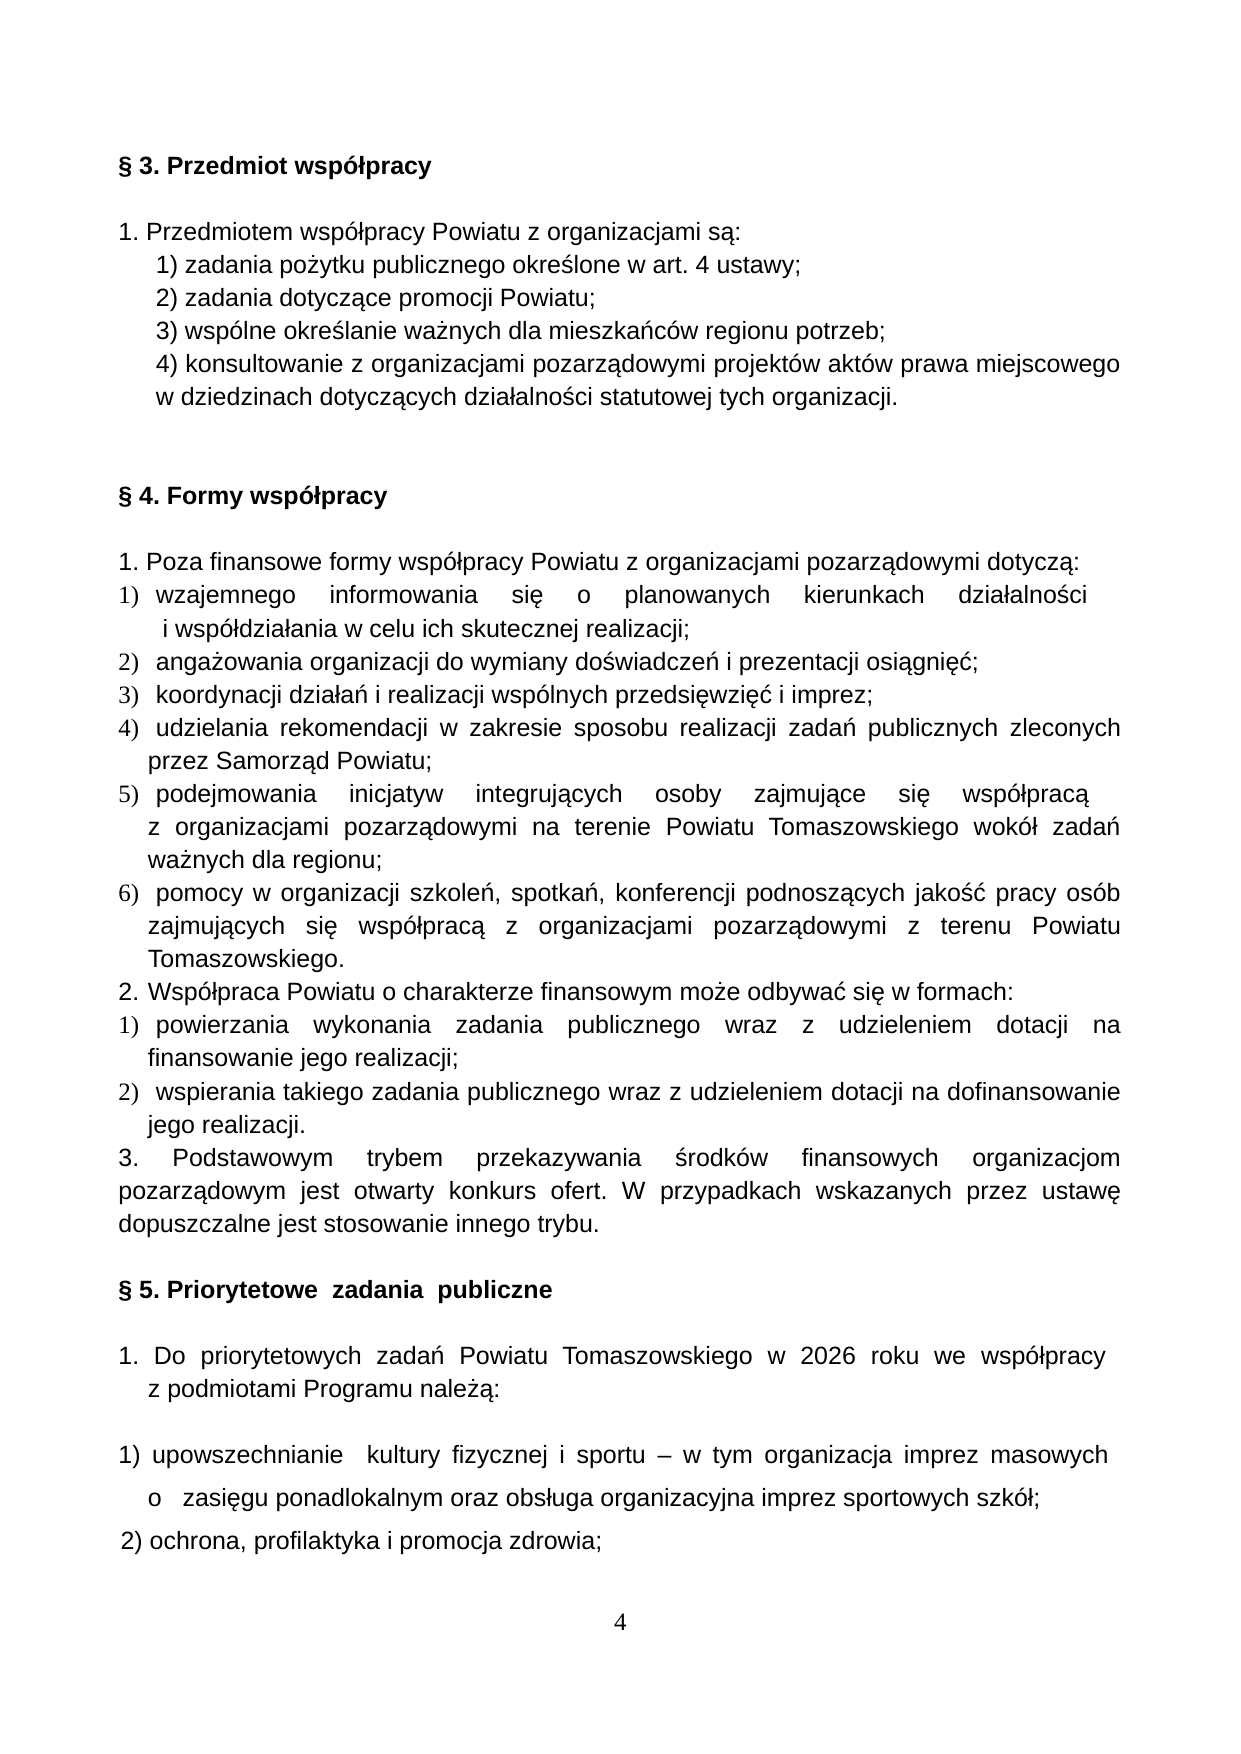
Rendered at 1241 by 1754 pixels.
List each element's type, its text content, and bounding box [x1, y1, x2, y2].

list wzajemnego informowania się o planowanych kierunkach działalności i współdziałania w celu ich skutecznej realizacji; [118, 580, 1122, 642]
list pomocy w organizacji szkoleń, spotkań, konferencji podnoszących jakość pracy osób zajmujących się współpracą z organizacjami pozarządowymi z terenu Powiatu Tomaszowskiego. [118, 878, 1122, 973]
list angażowania organizacji do wymiany doświadczeń i prezentacji osiągnięć; [118, 647, 1122, 675]
list 3) wspólne określanie ważnych dla mieszkańców regionu potrzeb; [156, 316, 1122, 345]
list 2) zadania dotyczące promocji Powiatu; [156, 283, 1122, 312]
list powierzania wykonania zadania publicznego wraz z udzieleniem dotacji na finansowanie jego realizacji; [118, 1010, 1122, 1072]
list koordynacji działań i realizacji wspólnych przedsięwzięć i imprez; [118, 680, 1122, 708]
list 3. Podstawowym trybem przekazywania środków finansowych organizacjom pozarządowym jest otwarty konkurs ofert. W przypadkach wskazanych przez ustawę dopuszczalne jest stosowanie innego trybu. [118, 1143, 1122, 1237]
text 1. Poza finansowe formy współpracy Powiatu z organizacjami pozarządowymi dotyczą: [118, 547, 1122, 576]
text 1. Do priorytetowych zadań Powiatu Tomaszowskiego w 2026 roku we współpracy z podmiotami Programu należą: [118, 1341, 1122, 1402]
list § 5. Priorytetowe zadania publiczne [118, 1275, 1122, 1303]
list wspierania takiego zadania publicznego wraz z udzieleniem dotacji na dofinansowanie jego realizacji. [118, 1076, 1122, 1138]
list udzielania rekomendacji w zakresie sposobu realizacji zadań publicznych zleconych przez Samorząd Powiatu; [118, 713, 1122, 775]
list § 3. Przedmiot współpracy [118, 118, 1122, 180]
list podejmowania inicjatyw integrujących osoby zajmujące się współpracą z organizacjami pozarządowymi na terenie Powiatu Tomaszowskiego wokół zadań ważnych dla regionu; [118, 779, 1122, 874]
text 1. Przedmiotem współpracy Powiatu z organizacjami są: [118, 217, 1122, 246]
list 4) konsultowanie z organizacjami pozarządowymi projektów aktów prawa miejscowego w dziedzinach dotyczących działalności statutowej tych organizacji. [156, 349, 1122, 411]
list Współpraca Powiatu o charakterze finansowym może odbywać się w formach: [118, 977, 1122, 1006]
text 1) upowszechnianie kultury fizycznej i sportu – w tym organizacja imprez masowych o zasięgu ponadlokalnym oraz obsługa organizacyjna imprez sportowych szkół; [118, 1440, 1122, 1512]
text 2) ochrona, profilaktyka i promocja zdrowia; [51, 1526, 1122, 1555]
list 1) zadania pożytku publicznego określone w art. 4 ustawy; [156, 250, 1122, 279]
list § 4. Formy współpracy [118, 481, 1122, 510]
